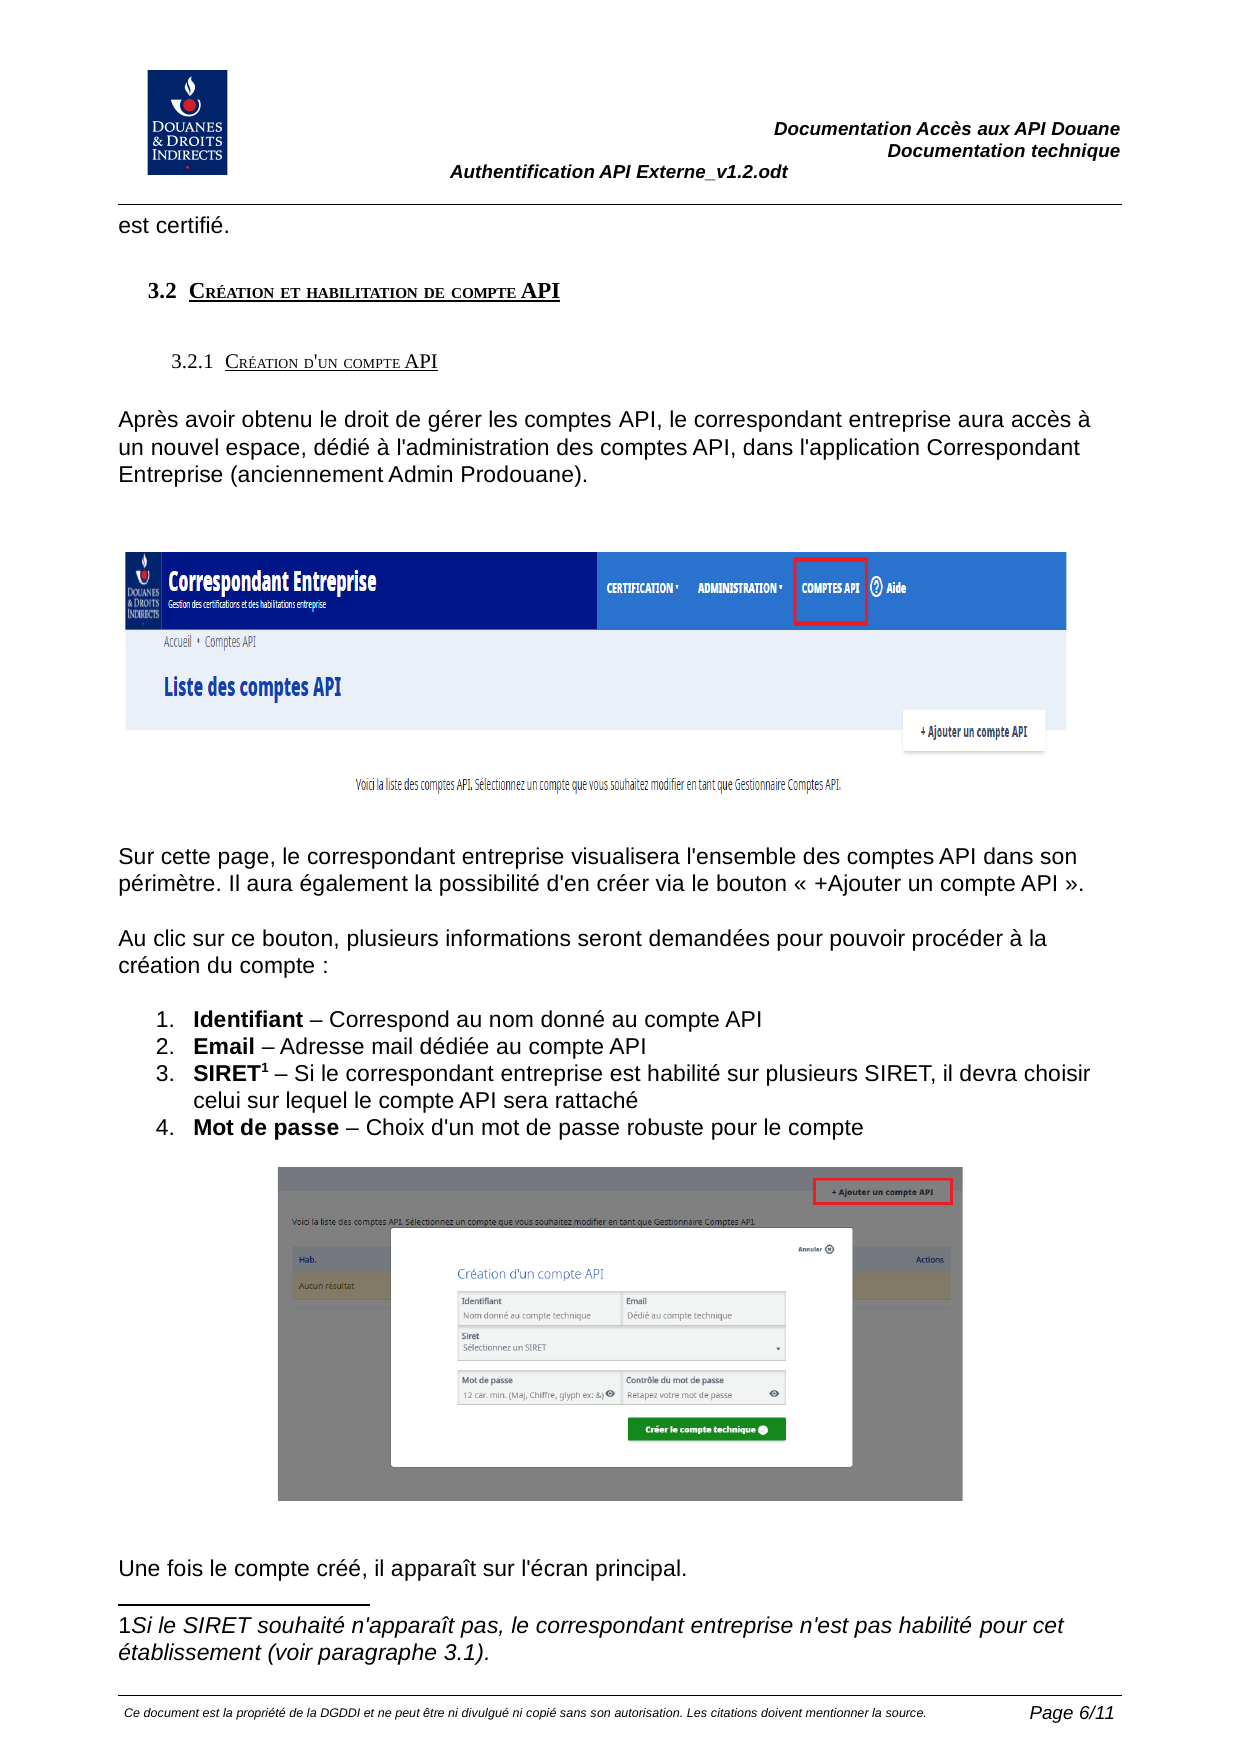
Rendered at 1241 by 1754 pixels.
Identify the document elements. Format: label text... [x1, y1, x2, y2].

list Mot de passe – Choix d'un mot de passe robuste pour le compte [156, 1113, 1122, 1141]
text est certifié. [118, 211, 1122, 238]
list Identifiant – Correspond au nom donné au compte API [156, 1005, 1122, 1032]
text Après avoir obtenu le droit de gérer les comptes API, le correspondant entreprise aura accès à un nouvel espace, dédié à l'administration des comptes API, dans l'application Correspondant Entreprise (anciennement Admin Prodouane). [118, 406, 1122, 487]
text Au clic sur ce bouton, plusieurs informations seront demandées pour pouvoir procéder à la création du compte : [118, 924, 1122, 978]
text Une fois le compte créé, il apparaît sur l'écran principal. [118, 1554, 1122, 1581]
picture [147, 70, 228, 175]
list SIRET – Si le correspondant entreprise est habilité sur plusieurs SIRET, il devra choisir celui sur lequel le compte API sera rattaché [156, 1059, 1122, 1113]
subtitle Création d'un compte API [171, 349, 1122, 373]
list Email – Adresse mail dédiée au compte API [156, 1032, 1122, 1059]
subtitle Création et habilitation de compte API [148, 277, 1122, 304]
list Si le SIRET souhaité n'apparaît pas, le correspondant entreprise n'est pas habilité pour cet établissement (voir paragraphe 3.1). [118, 1611, 1122, 1666]
text Sur cette page, le correspondant entreprise visualisera l'ensemble des comptes API dans son périmètre. Il aura également la possibilité d'en créer via le bouton « +Ajouter un compte API ». [118, 843, 1122, 897]
